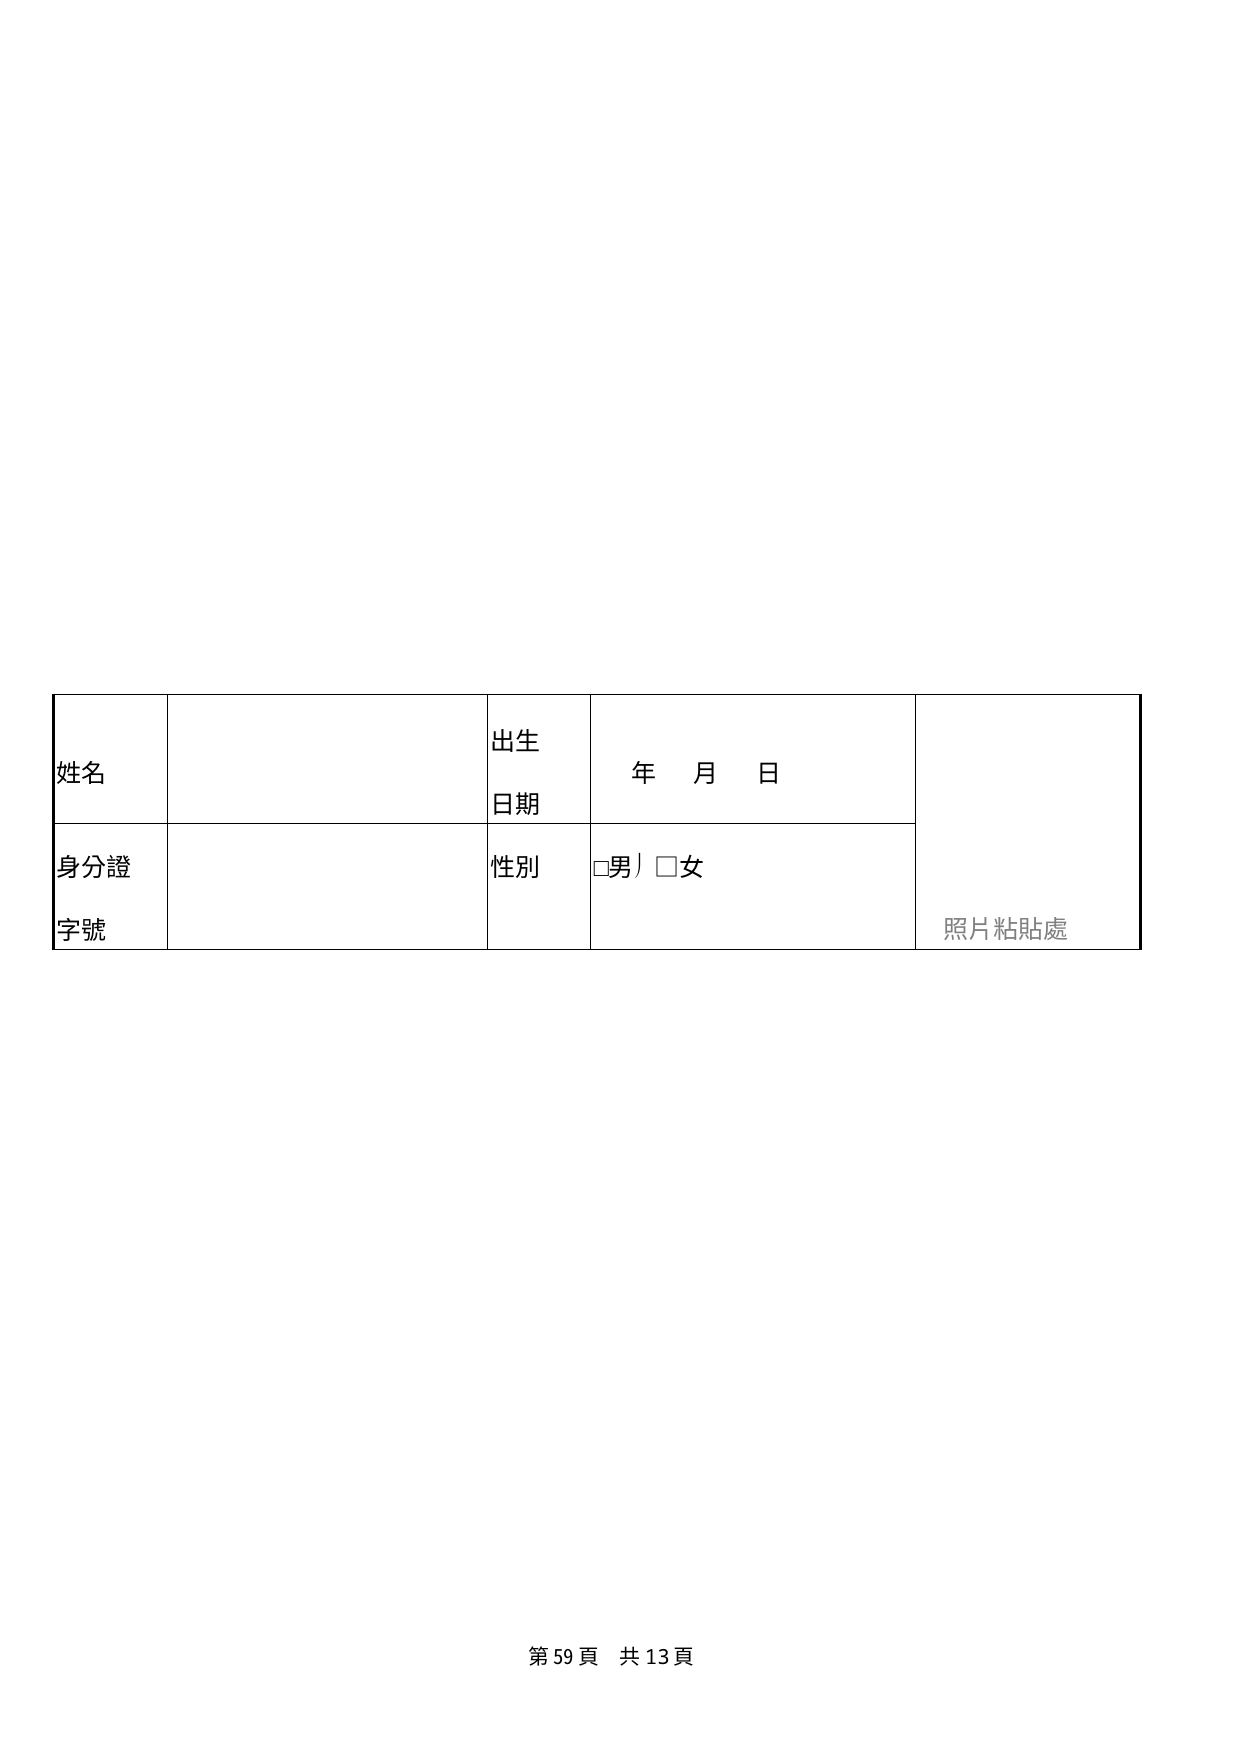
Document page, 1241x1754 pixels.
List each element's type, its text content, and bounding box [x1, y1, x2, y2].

table_cell 出生 日期 [488, 695, 590, 823]
table_cell [168, 824, 487, 949]
table_cell 照片粘貼處 [916, 695, 1139, 949]
table_cell □男 □女 [591, 824, 915, 949]
table_cell [168, 695, 487, 823]
table_cell 性別 [488, 824, 590, 949]
table_cell 身分證 字號 [55, 824, 167, 949]
table_cell 年 月 日 [591, 695, 915, 823]
table_cell 姓名 [55, 695, 167, 823]
